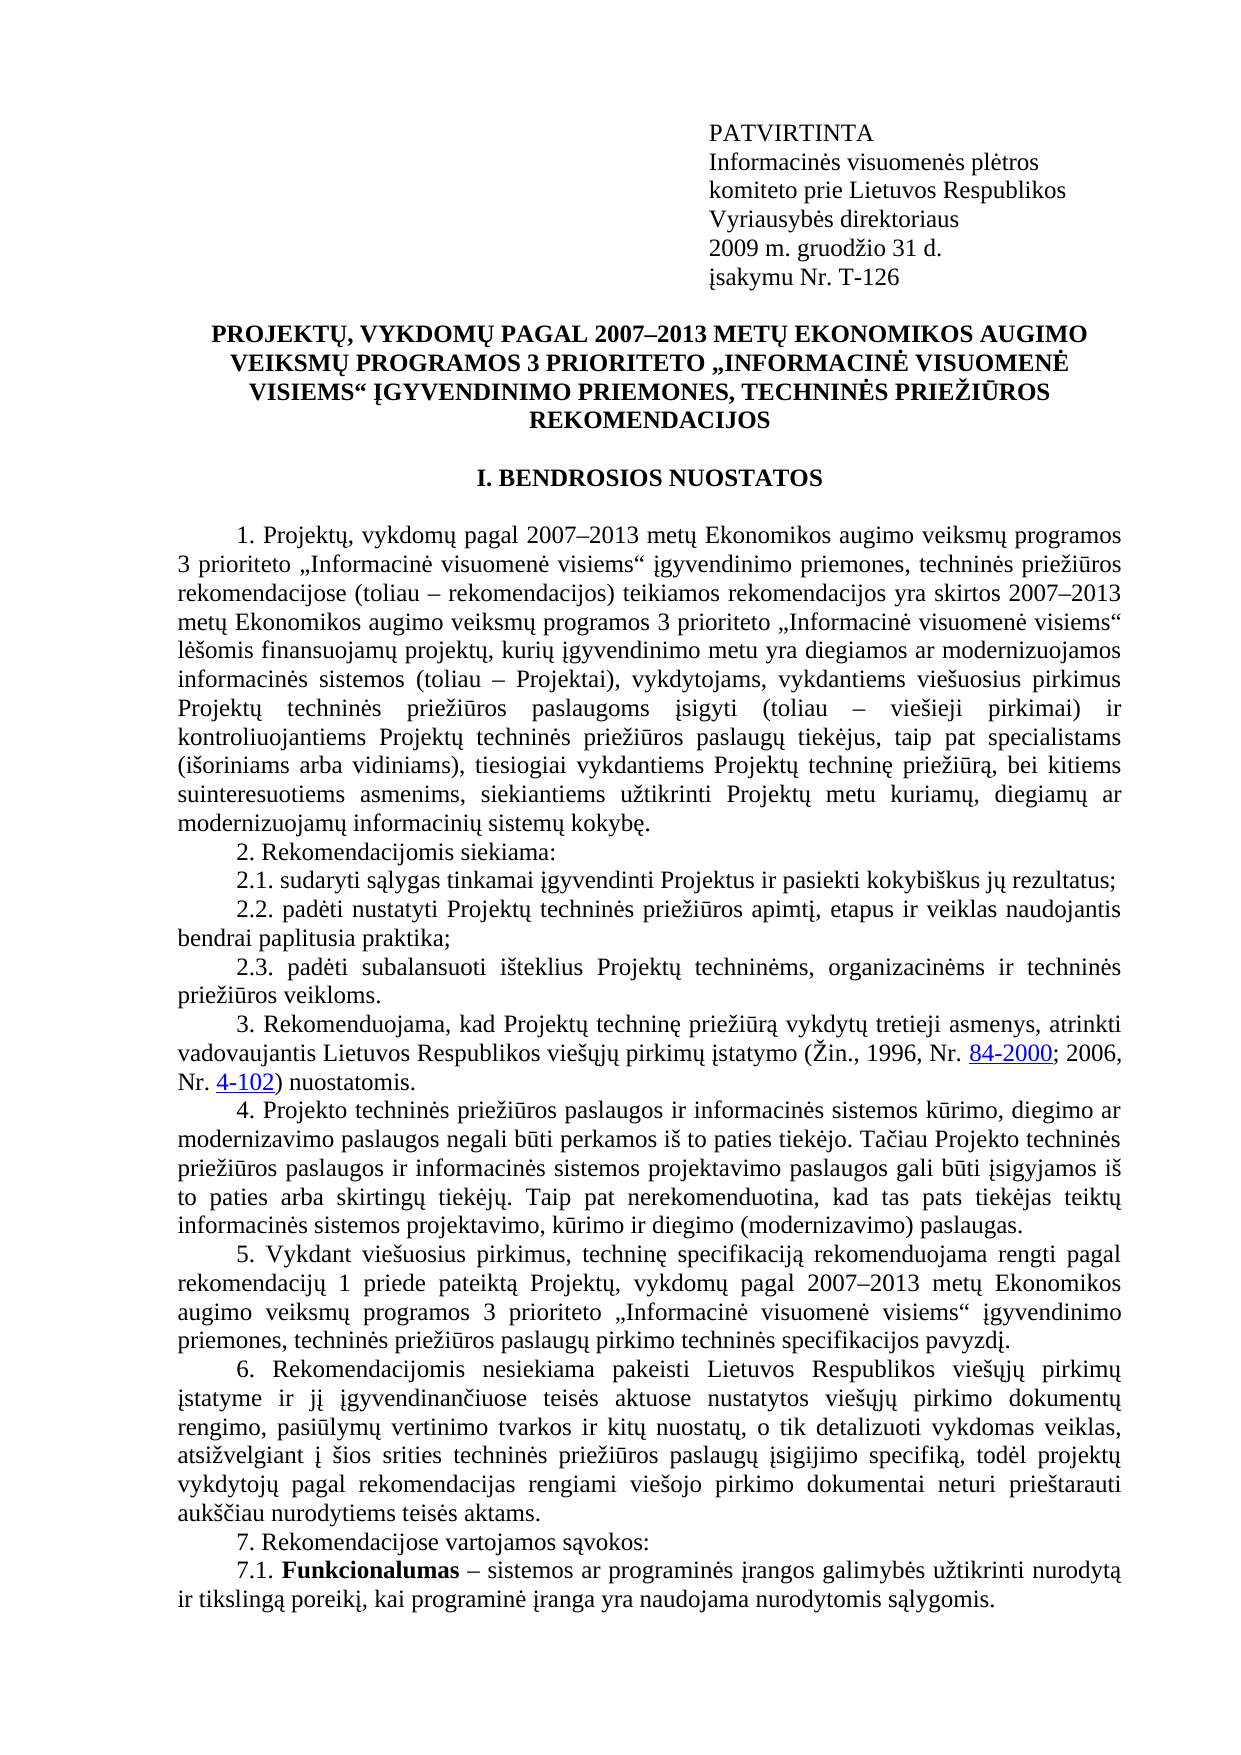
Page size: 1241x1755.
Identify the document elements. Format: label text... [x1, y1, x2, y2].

text 2.3. padėti subalansuoti išteklius Projektų techninėms, organizacinėms ir techninės priežiūros veikloms. [177, 952, 1122, 1009]
text 2.2. padėti nustatyti Projektų techninės priežiūros apimtį, etapus ir veiklas naudojantis bendrai paplitusia praktika; [177, 894, 1122, 952]
text Informacinės visuomenės plėtros [177, 147, 1122, 176]
text įsakymu Nr. T-126 [177, 262, 1122, 291]
text 3. Rekomenduojama, kad Projektų techninę priežiūrą vykdytų tretieji asmenys, atrinkti vadovaujantis Lietuvos Respublikos viešųjų pirkimų įstatymo (Žin., 1996, Nr. 84-2000; 2006, Nr. 4-102) nuostatomis. [177, 1009, 1122, 1096]
text PATVIRTINTA [709, 118, 1122, 147]
text 6. Rekomendacijomis nesiekiama pakeisti Lietuvos Respublikos viešųjų pirkimų įstatyme ir jį įgyvendinančiuose teisės aktuose nustatytos viešųjų pirkimo dokumentų rengimo, pasiūlymų vertinimo tvarkos ir kitų nuostatų, o tik detalizuoti vykdomas veiklas, atsižvelgiant į šios srities techninės priežiūros paslaugų įsigijimo specifiką, todėl projektų vykdytojų pagal rekomendacijas rengiami viešojo pirkimo dokumentai neturi prieštarauti aukščiau nurodytiems teisės aktams. [177, 1354, 1122, 1527]
text Vyriausybės direktoriaus [177, 204, 1122, 233]
text 7.1. Funkcionalumas – sistemos ar programinės įrangos galimybės užtikrinti nurodytą ir tikslingą poreikį, kai programinė įranga yra naudojama nurodytomis sąlygomis. [177, 1556, 1122, 1613]
text 1. Projektų, vykdomų pagal 2007–2013 metų Ekonomikos augimo veiksmų programos 3 prioriteto „Informacinė visuomenė visiems“ įgyvendinimo priemones, techninės priežiūros rekomendacijose (toliau – rekomendacijos) teikiamos rekomendacijos yra skirtos 2007–2013 metų Ekonomikos augimo veiksmų programos 3 prioriteto „Informacinė visuomenė visiems“ lėšomis finansuojamų projektų, kurių įgyvendinimo metu yra diegiamos ar modernizuojamos informacinės sistemos (toliau – Projektai), vykdytojams, vykdantiems viešuosius pirkimus Projektų techninės priežiūros paslaugoms įsigyti (toliau – viešieji pirkimai) ir kontroliuojantiems Projektų techninės priežiūros paslaugų tiekėjus, taip pat specialistams (išoriniams arba vidiniams), tiesiogiai vykdantiems Projektų techninę priežiūrą, bei kitiems suinteresuotiems asmenims, siekiantiems užtikrinti Projektų metu kuriamų, diegiamų ar modernizuojamų informacinių sistemų kokybę. [177, 521, 1122, 837]
text 4. Projekto techninės priežiūros paslaugos ir informacinės sistemos kūrimo, diegimo ar modernizavimo paslaugos negali būti perkamos iš to paties tiekėjo. Tačiau Projekto techninės priežiūros paslaugos ir informacinės sistemos projektavimo paslaugos gali būti įsigyjamos iš to paties arba skirtingų tiekėjų. Taip pat nerekomenduotina, kad tas pats tiekėjas teiktų informacinės sistemos projektavimo, kūrimo ir diegimo (modernizavimo) paslaugas. [177, 1096, 1122, 1239]
text projektų, vykdomų pagal 2007–2013 metų Ekonomikos augimo veiksmų programos 3 prioriteto „Informacinė visuomenė visiems“ ĮGYVENDINIMO priemones, techninės priežiūros rekomendacijos [177, 319, 1122, 434]
text 2.1. sudaryti sąlygas tinkamai įgyvendinti Projektus ir pasiekti kokybiškus jų rezultatus; [177, 866, 1122, 894]
text 7. Rekomendacijose vartojamos sąvokos: [177, 1527, 1122, 1556]
text 2009 m. gruodžio 31 d. [177, 233, 1122, 262]
text 5. Vykdant viešuosius pirkimus, techninę specifikaciją rekomenduojama rengti pagal rekomendacijų 1 priede pateiktą Projektų, vykdomų pagal 2007–2013 metų Ekonomikos augimo veiksmų programos 3 prioriteto „Informacinė visuomenė visiems“ įgyvendinimo priemones, techninės priežiūros paslaugų pirkimo techninės specifikacijos pavyzdį. [177, 1239, 1122, 1354]
text I. Bendrosios nuostatos [177, 463, 1122, 492]
text komiteto prie Lietuvos Respublikos [177, 176, 1122, 204]
text 2. Rekomendacijomis siekiama: [177, 837, 1122, 866]
